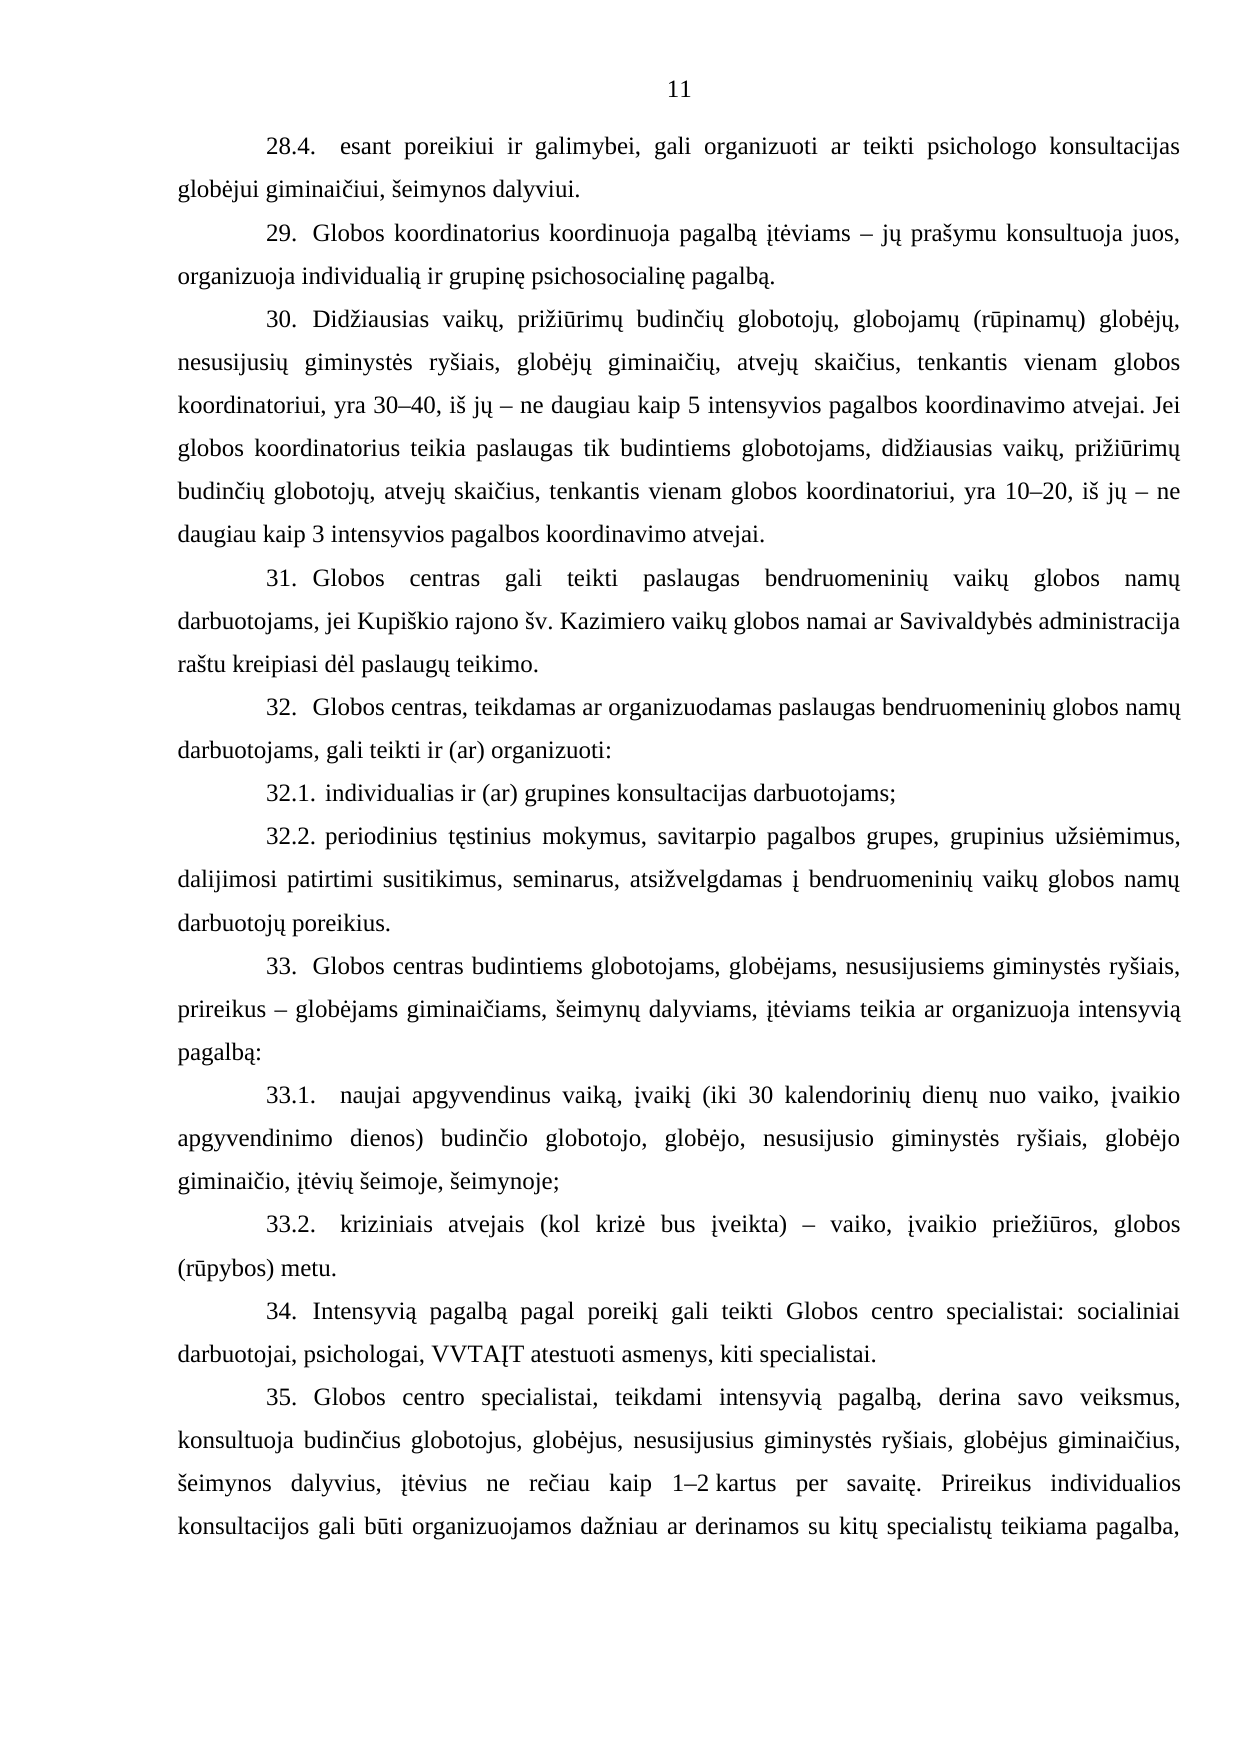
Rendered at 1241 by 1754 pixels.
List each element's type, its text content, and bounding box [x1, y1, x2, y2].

text 35. Globos centro specialistai, teikdami intensyvią pagalbą, derina savo veiksmus, konsultuoja budinčius globotojus, globėjus, nesusijusius giminystės ryšiais, globėjus giminaičius, šeimynos dalyvius, įtėvius ne rečiau kaip 1–2 kartus per savaitę. Prireikus individualios konsultacijos gali būti organizuojamos dažniau ar derinamos su kitų specialistų teikiama pagalba, [177, 1382, 1181, 1540]
text 34. Intensyvią pagalbą pagal poreikį gali teikti Globos centro specialistai: socialiniai darbuotojai, psichologai, VVTAĮT atestuoti asmenys, kiti specialistai. [177, 1296, 1181, 1368]
text 33.1. naujai apgyvendinus vaiką, įvaikį (iki 30 kalendorinių dienų nuo vaiko, įvaikio apgyvendinimo dienos) budinčio globotojo, globėjo, nesusijusio giminystės ryšiais, globėjo giminaičio, įtėvių šeimoje, šeimynoje; [177, 1080, 1181, 1195]
text 31. Globos centras gali teikti paslaugas bendruomeninių vaikų globos namų darbuotojams, jei Kupiškio rajono šv. Kazimiero vaikų globos namai ar Savivaldybės administracija raštu kreipiasi dėl paslaugų teikimo. [177, 563, 1181, 678]
text 29. Globos koordinatorius koordinuoja pagalbą įtėviams – jų prašymu konsultuoja juos, organizuoja individualią ir grupinę psichosocialinę pagalbą. [177, 218, 1181, 289]
text 33. Globos centras budintiems globotojams, globėjams, nesusijusiems giminystės ryšiais, prireikus – globėjams giminaičiams, šeimynų dalyviams, įtėviams teikia ar organizuoja intensyvią pagalbą: [177, 951, 1181, 1066]
text 30. Didžiausias vaikų, prižiūrimų budinčių globotojų, globojamų (rūpinamų) globėjų, nesusijusių giminystės ryšiais, globėjų giminaičių, atvejų skaičius, tenkantis vienam globos koordinatoriui, yra 30–40, iš jų – ne daugiau kaip 5 intensyvios pagalbos koordinavimo atvejai. Jei globos koordinatorius teikia paslaugas tik budintiems globotojams, didžiausias vaikų, prižiūrimų budinčių globotojų, atvejų skaičius, tenkantis vienam globos koordinatoriui, yra 10–20, iš jų – ne daugiau kaip 3 intensyvios pagalbos koordinavimo atvejai. [177, 304, 1181, 548]
text 32.1. individualias ir (ar) grupines konsultacijas darbuotojams; [177, 778, 1181, 807]
text 32. Globos centras, teikdamas ar organizuodamas paslaugas bendruomeninių globos namų darbuotojams, gali teikti ir (ar) organizuoti: [177, 692, 1181, 764]
text 32.2. periodinius tęstinius mokymus, savitarpio pagalbos grupes, grupinius užsiėmimus, dalijimosi patirtimi susitikimus, seminarus, atsižvelgdamas į bendruomeninių vaikų globos namų darbuotojų poreikius. [177, 821, 1181, 936]
text 28.4. esant poreikiui ir galimybei, gali organizuoti ar teikti psichologo konsultacijas globėjui giminaičiui, šeimynos dalyviui. [177, 131, 1181, 203]
text 33.2. kriziniais atvejais (kol krizė bus įveikta) – vaiko, įvaikio priežiūros, globos (rūpybos) metu. [177, 1209, 1181, 1281]
